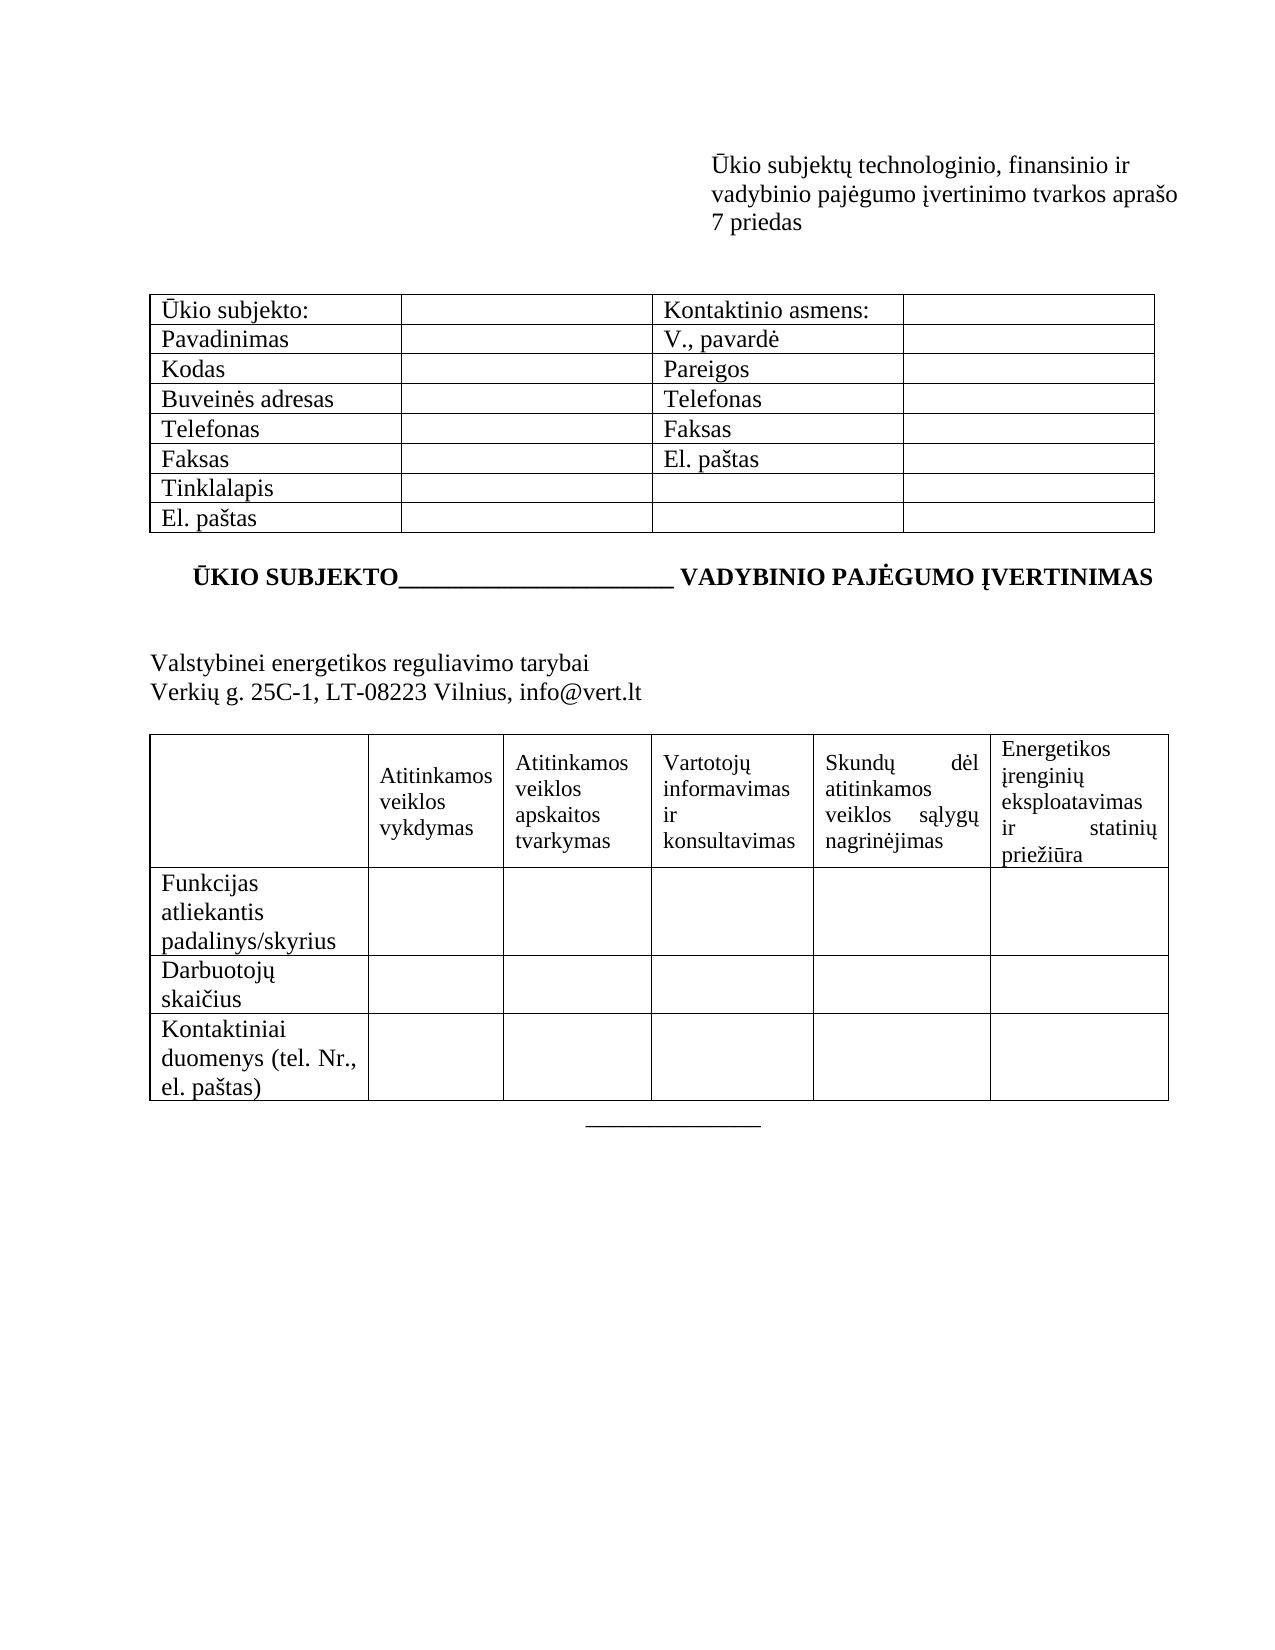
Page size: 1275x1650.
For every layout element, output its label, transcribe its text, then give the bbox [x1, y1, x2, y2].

table_header [904, 295, 1154, 323]
table_cell El. paštas [653, 444, 903, 472]
table_cell Faksas [653, 414, 903, 443]
table_header Skundų dėl atitinkamos veiklos sąlygų nagrinėjimas [814, 735, 990, 867]
table_header Atitinkamos veiklos apskaitos tvarkymas [504, 735, 651, 867]
table_cell [504, 956, 651, 1013]
table_cell [402, 444, 652, 472]
table_cell [402, 414, 652, 443]
table_cell [904, 414, 1154, 443]
table_cell [991, 956, 1168, 1013]
table_cell [653, 503, 903, 532]
text Ūkio subjektų technologinio, finansinio ir [711, 150, 1196, 179]
table_cell [904, 503, 1154, 532]
table_cell [991, 868, 1168, 954]
table_cell V., pavardė [653, 325, 903, 353]
table_cell Faksas [151, 444, 401, 472]
text ______________ [150, 1101, 1196, 1130]
table_cell [991, 1014, 1168, 1100]
table_cell [402, 325, 652, 353]
table_cell Pareigos [653, 354, 903, 383]
table_header [402, 295, 652, 323]
table_header Kontaktinio asmens: [653, 295, 903, 323]
table_cell [904, 384, 1154, 413]
table_cell Telefonas [653, 384, 903, 413]
table_cell Kontaktiniai duomenys (tel. Nr., el. paštas) [151, 1014, 368, 1100]
text 7 priedas [711, 207, 1196, 236]
table_cell [904, 354, 1154, 383]
table_cell [904, 325, 1154, 353]
table_cell [814, 1014, 990, 1100]
table_cell [402, 503, 652, 532]
table_header Vartotojų informavimas ir konsultavimas [652, 735, 813, 867]
table_cell [814, 956, 990, 1013]
text ŪKIO SUBJEKTO______________________ VADYBINIO PAJĖGUMO ĮVERTINIMAS [150, 562, 1196, 591]
text vadybinio pajėgumo įvertinimo tvarkos aprašo [711, 179, 1196, 207]
table_header Atitinkamos veiklos vykdymas [369, 735, 503, 867]
table_cell Buveinės adresas [151, 384, 401, 413]
table_cell Darbuotojų skaičius [151, 956, 368, 1013]
table_header Energetikos įrenginių eksploatavimas ir statinių priežiūra [991, 735, 1168, 867]
table_cell Funkcijas atliekantis padalinys/skyrius [151, 868, 368, 954]
table_cell [652, 1014, 813, 1100]
table_cell El. paštas [151, 503, 401, 532]
table_cell Pavadinimas [151, 325, 401, 353]
table_cell [369, 868, 503, 954]
table_cell [504, 1014, 651, 1100]
table_cell Tinklalapis [151, 474, 401, 502]
table_cell [402, 354, 652, 383]
table_header Ūkio subjekto: [151, 295, 401, 323]
table_cell [904, 474, 1154, 502]
table_cell [653, 474, 903, 502]
table_cell [504, 868, 651, 954]
table_cell [369, 1014, 503, 1100]
table_cell [369, 956, 503, 1013]
table_cell Kodas [151, 354, 401, 383]
table_cell [652, 956, 813, 1013]
table_cell Telefonas [151, 414, 401, 443]
text Verkių g. 25C-1, LT-08223 Vilnius, info@vert.lt [150, 677, 1196, 706]
table_cell [814, 868, 990, 954]
table_cell [402, 384, 652, 413]
table_cell [652, 868, 813, 954]
table_header [151, 735, 368, 867]
table_cell [904, 444, 1154, 472]
text Valstybinei energetikos reguliavimo tarybai [150, 648, 1196, 677]
table_cell [402, 474, 652, 502]
